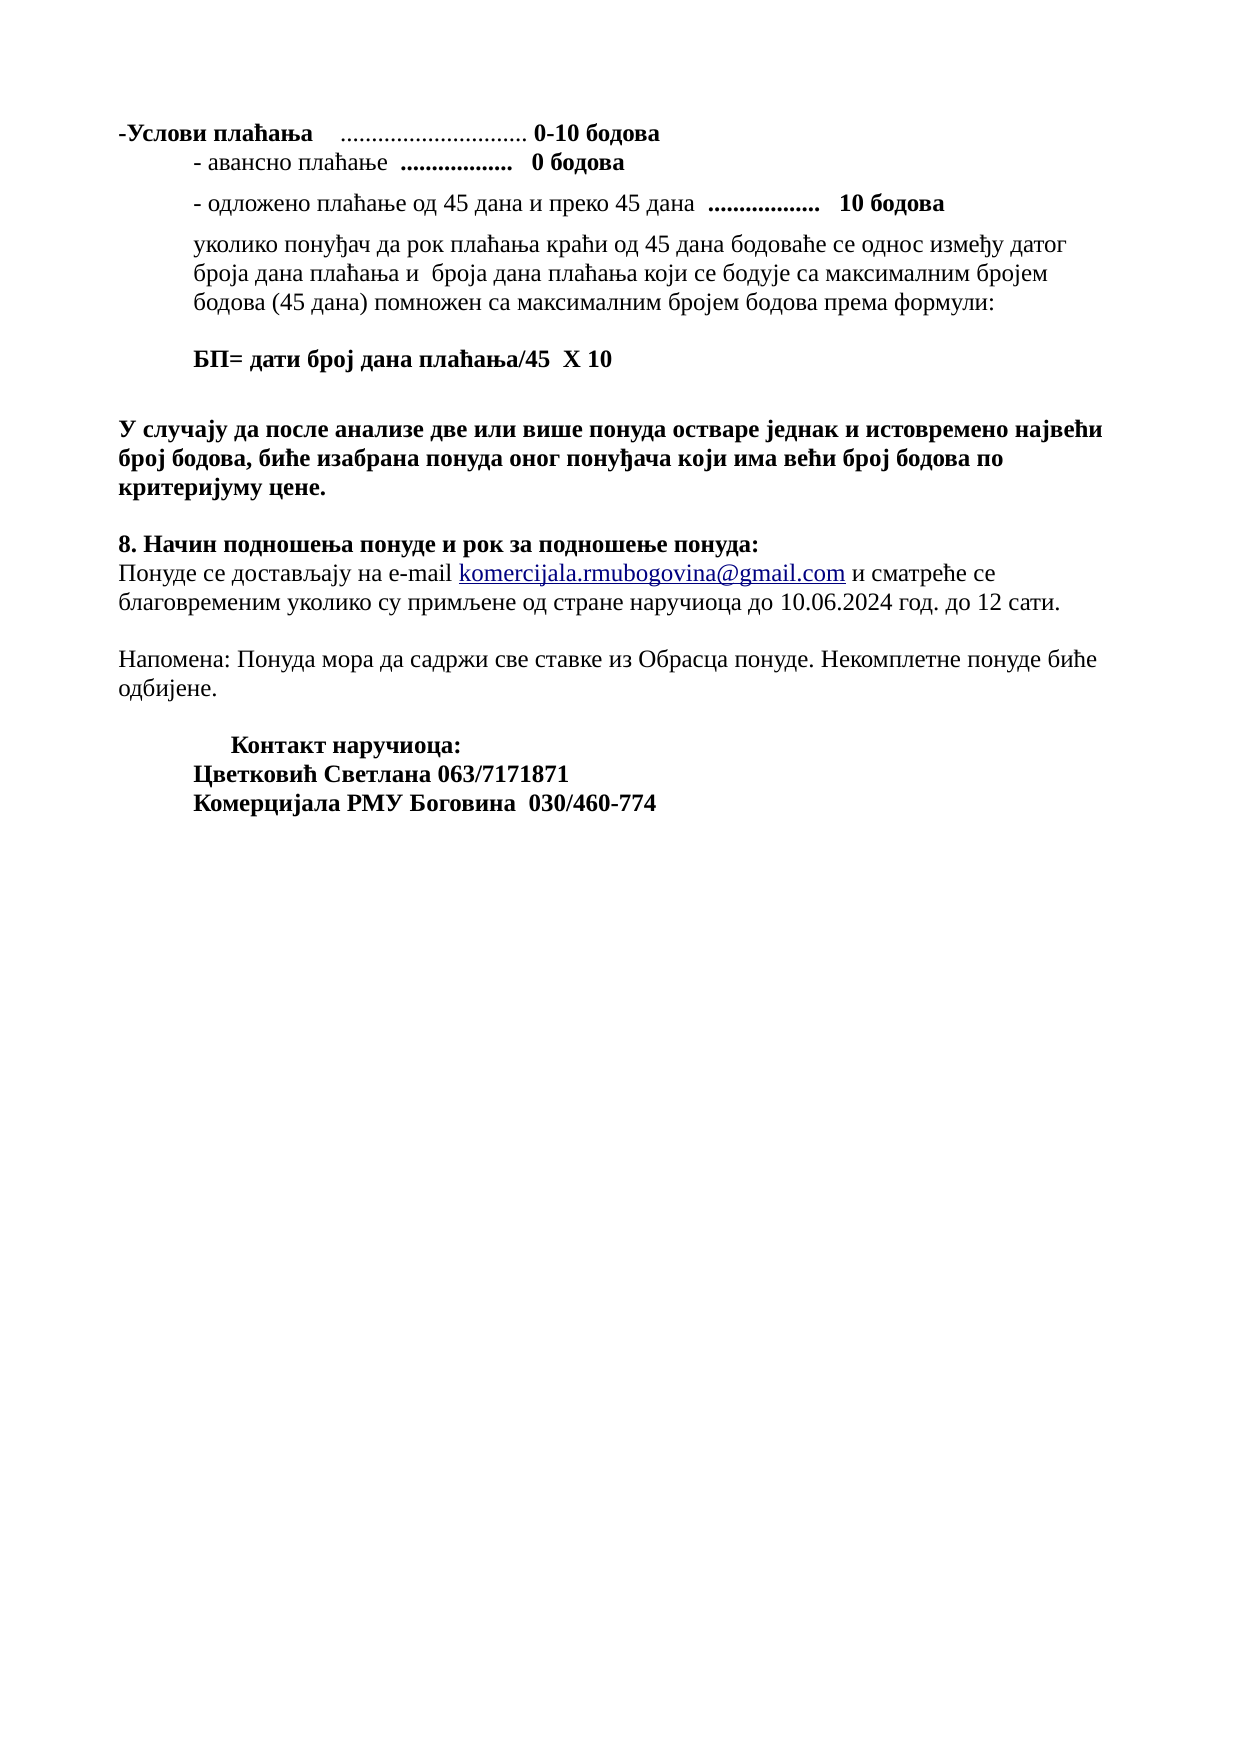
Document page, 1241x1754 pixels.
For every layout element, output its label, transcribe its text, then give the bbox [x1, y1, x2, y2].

text Понуде се достављају на e-mail komercijala.rmubogovina@gmail.com и сматреће се благовременим уколико су примљене од стране наручиоца до 10.06.2024 год. до 12 сати. [118, 558, 1122, 616]
text -Услови плаћања .............................. 0-10 бодова [118, 118, 1122, 147]
text У случају да после анализе две или више понуда остваре једнак и истовремено највећи број бодова, биће изабрана понуда оног понуђача који има већи број бодова по критеријуму цене. [118, 414, 1122, 501]
text БП= дати број дана плаћања/45 X 10 [193, 344, 1122, 373]
text 8. Начин подношења понуде и рок за подношење понуда: [118, 529, 1122, 558]
text - одложено плаћање од 45 дана и преко 45 дана .................. 10 бодова [193, 188, 1122, 217]
text Напомена: Понуда мора да садржи све ставке из Обрасца понуде. Некомплетне понуде биће одбијене. [118, 644, 1122, 702]
text Комерцијала РМУ Боговина 030/460-774 [193, 788, 1122, 817]
text уколико понуђач да рок плаћања краћи од 45 дана бодоваће се однос између датог броја дана плаћања и броја дана плаћања који се бодује са максималним бројем бодова (45 дана) помножен са максималним бројем бодова према формули: [193, 229, 1122, 316]
text Цветковић Светлана 063/7171871 [193, 759, 1122, 788]
list Контакт наручиоца: [193, 731, 1122, 759]
text - авансно плаћање .................. 0 бодова [193, 147, 1122, 176]
